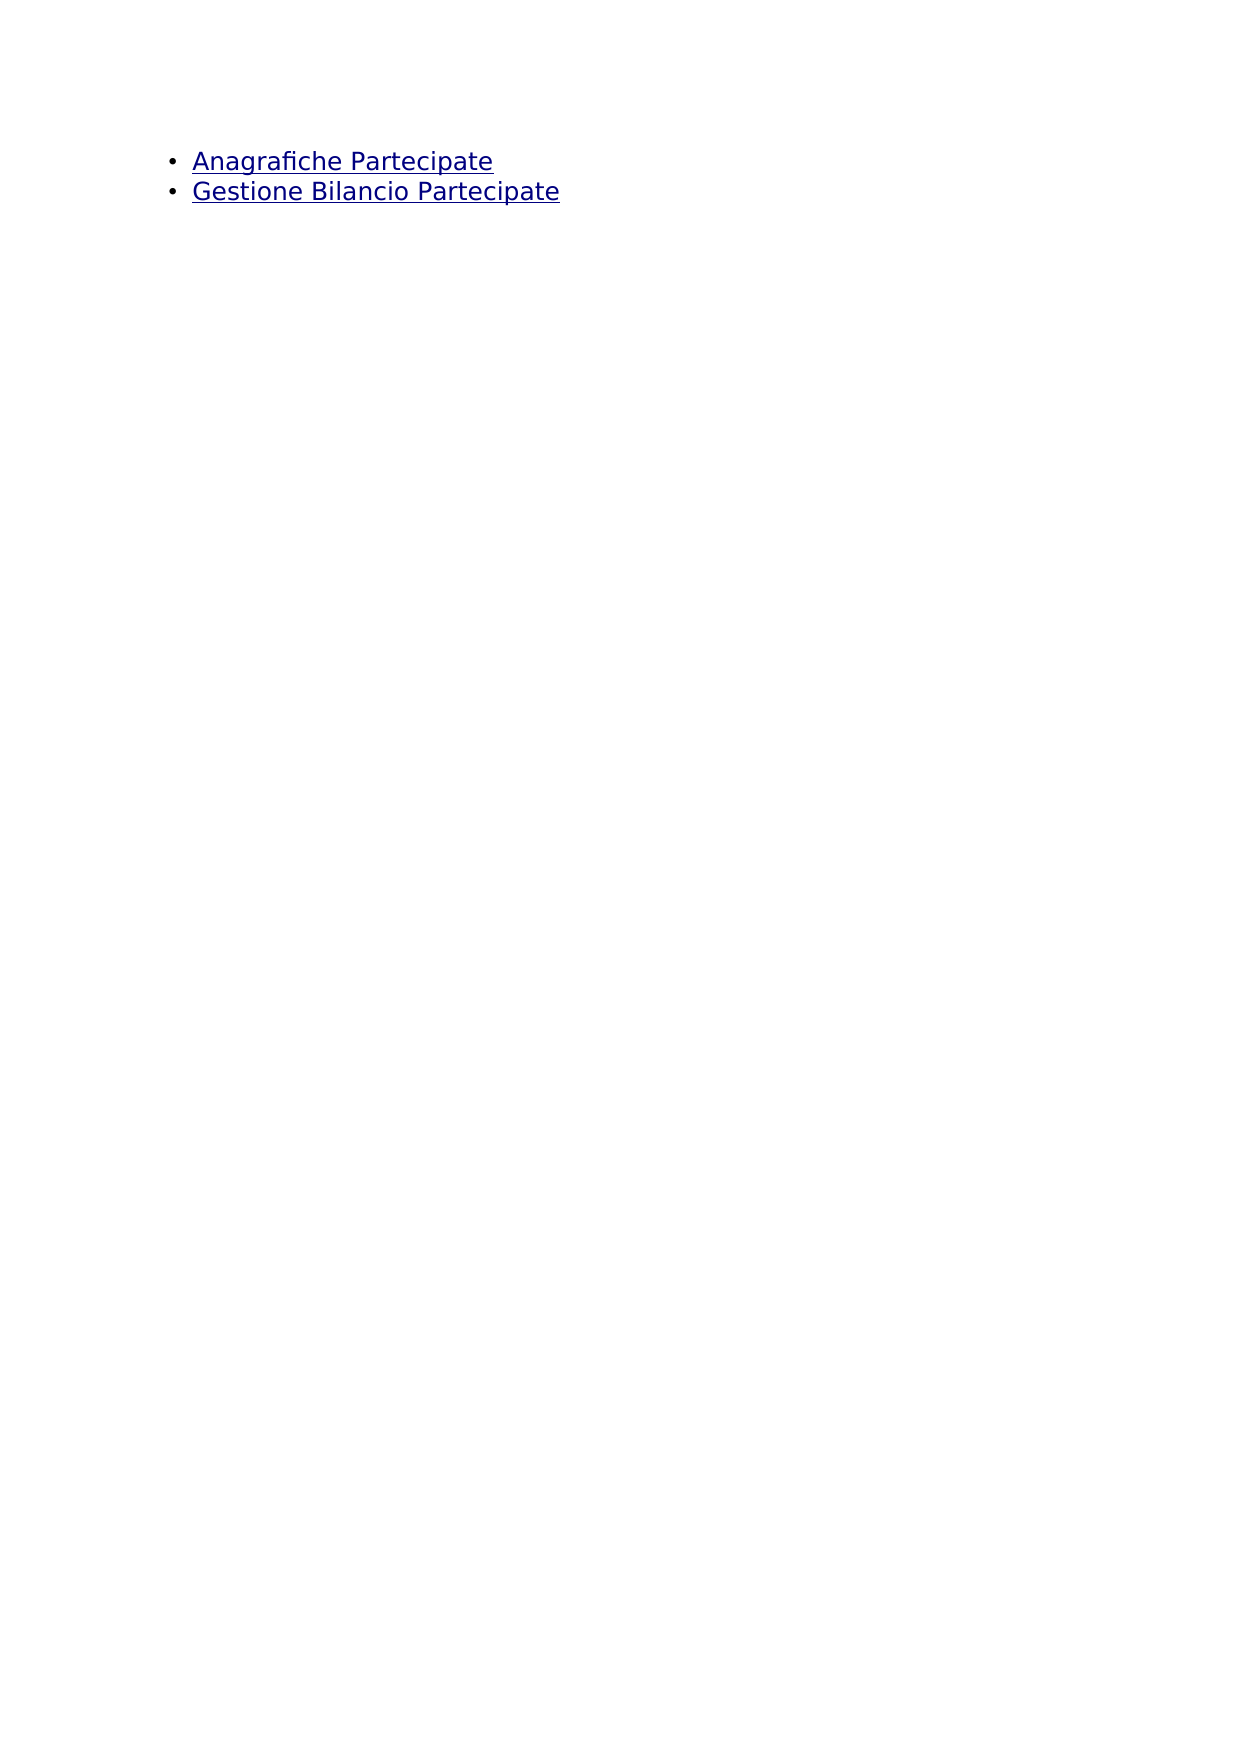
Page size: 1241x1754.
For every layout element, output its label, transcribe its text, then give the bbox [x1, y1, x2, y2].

list Gestione Bilancio Partecipate [177, 177, 1122, 206]
list Anagrafiche Partecipate [177, 148, 1122, 177]
